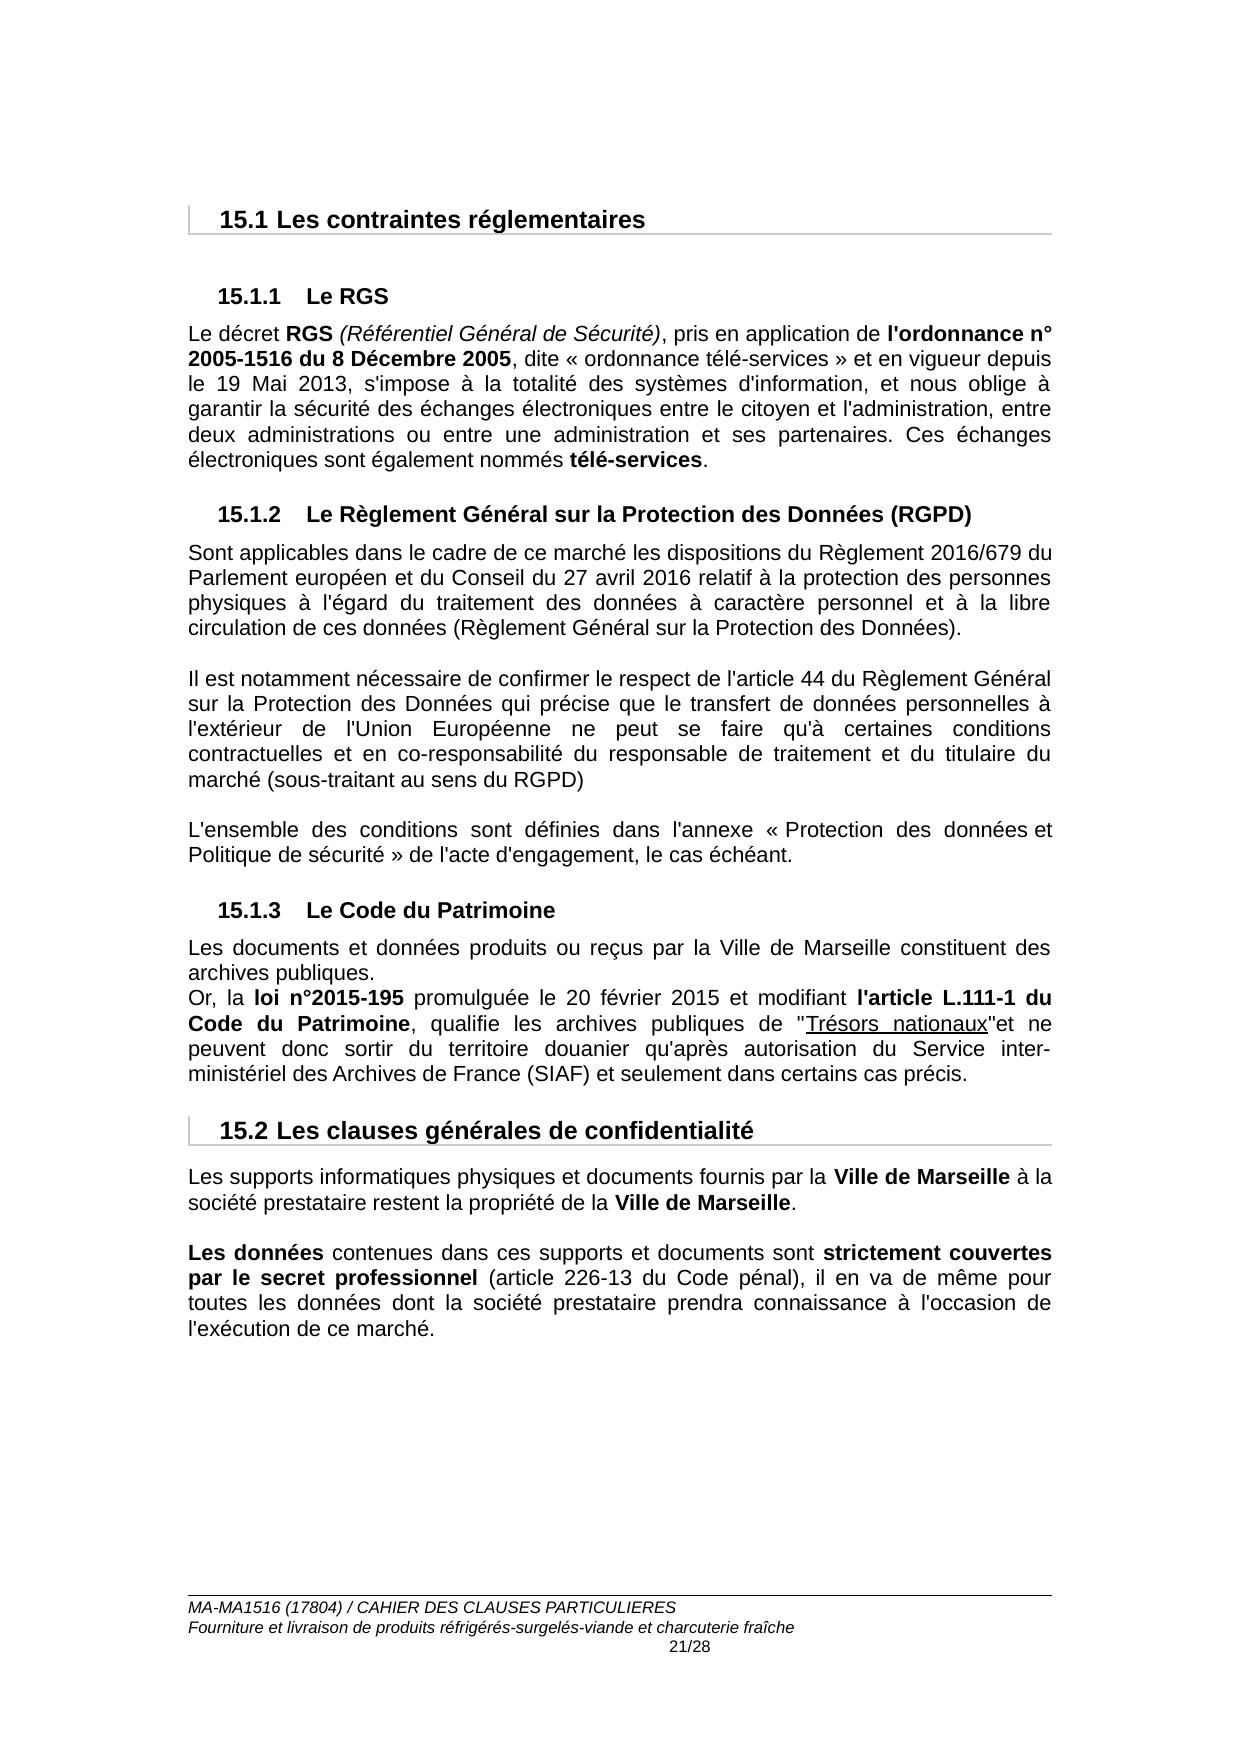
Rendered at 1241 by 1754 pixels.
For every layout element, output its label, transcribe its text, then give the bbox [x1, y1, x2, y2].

text Les documents et données produits ou reçus par la Ville de Marseille constituent des archives publiques. [188, 935, 1052, 985]
subtitle Le Règlement Général sur la Protection des Données (RGPD) [188, 501, 1052, 528]
subtitle Le Code du Patrimoine [188, 897, 1052, 923]
text Sont applicables dans le cadre de ce marché les dispositions du Règlement 2016/679 du Parlement européen et du Conseil du 27 avril 2016 relatif à la protection des personnes physiques à l'égard du traitement des données à caractère personnel et à la libre circulation de ces données (Règlement Général sur la Protection des Données). [188, 539, 1052, 640]
text Il est notamment nécessaire de confirmer le respect de l'article 44 du Règlement Général sur la Protection des Données qui précise que le transfert de données personnelles à l'extérieur de l'Union Européenne ne peut se faire qu'à certaines conditions contractuelles et en co-responsabilité du responsable de traitement et du titulaire du marché (sous-traitant au sens du RGPD) [188, 666, 1052, 792]
text Les supports informatiques physiques et documents fournis par la Ville de Marseille à la société prestataire restent la propriété de la Ville de Marseille. [188, 1164, 1052, 1214]
subtitle Le RGS [188, 283, 1052, 309]
text Les données contenues dans ces supports et documents sont strictement couvertes par le secret professionnel (article 226-13 du Code pénal), il en va de même pour toutes les données dont la société prestataire prendra connaissance à l'occasion de l'exécution de ce marché. [188, 1240, 1052, 1341]
text Or, la loi n°2015-195 promulguée le 20 février 2015 et modifiant l'article L.111-1 du Code du Patrimoine, qualifie les archives publiques de "Trésors nationaux"et ne peuvent donc sortir du territoire douanier qu'après autorisation du Service inter-ministériel des Archives de France (SIAF) et seulement dans certains cas précis. [188, 985, 1052, 1086]
text L'ensemble des conditions sont définies dans l'annexe « Protection des données et Politique de sécurité » de l'acte d'engagement, le cas échéant. [188, 817, 1052, 867]
subtitle Les contraintes réglementaires [188, 204, 1052, 233]
subtitle Les clauses générales de confidentialité [190, 1116, 1052, 1144]
text Le décret RGS (Référentiel Général de Sécurité), pris en application de l'ordonnance n° 2005-1516 du 8 Décembre 2005, dite « ordonnance télé-services » et en vigueur depuis le 19 Mai 2013, s'impose à la totalité des systèmes d'information, et nous oblige à garantir la sécurité des échanges électroniques entre le citoyen et l'administration, entre deux administrations ou entre une administration et ses partenaires. Ces échanges électroniques sont également nommés télé-services. [188, 321, 1052, 472]
